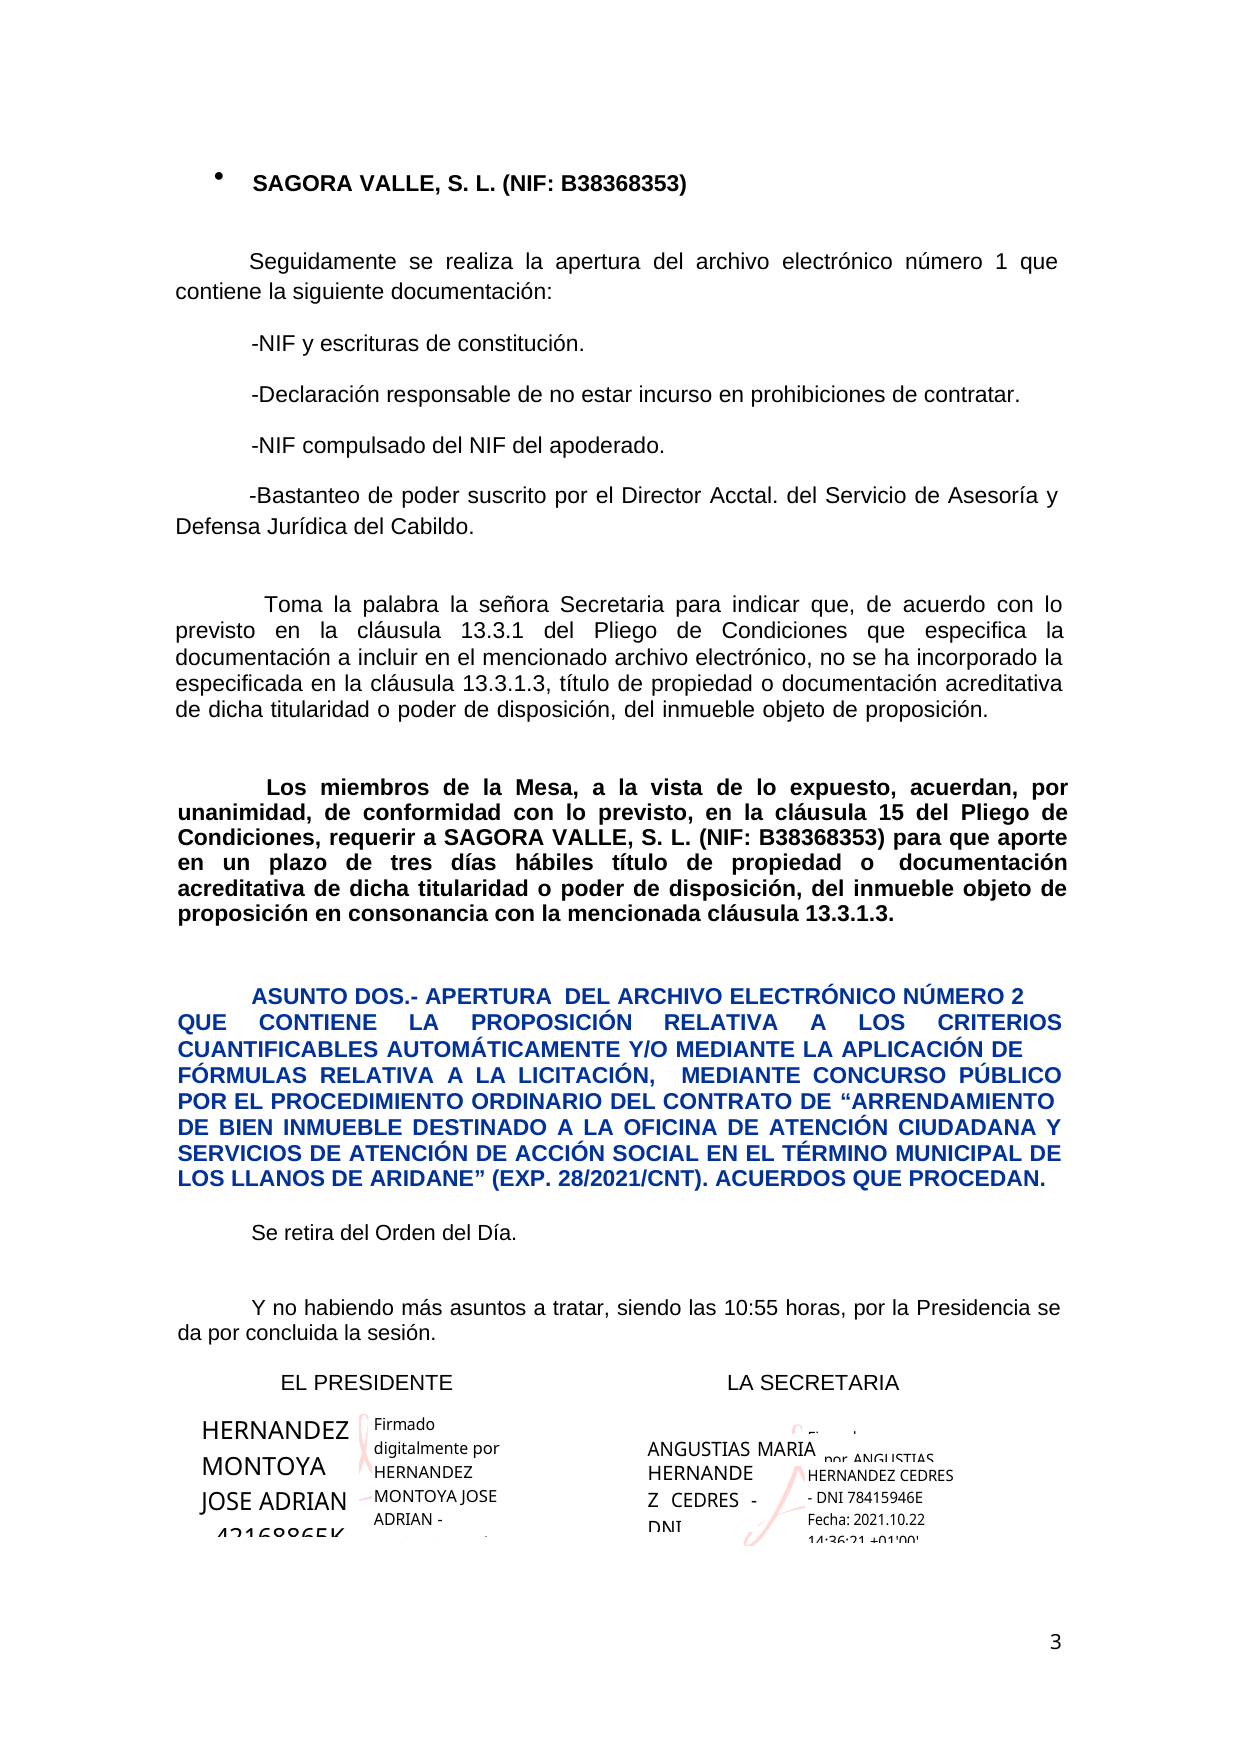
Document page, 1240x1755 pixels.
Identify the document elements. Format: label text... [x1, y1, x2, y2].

text DE BIEN INMUEBLE DESTINADO A LA OFICINA DE ATENCIÓN CIUDADANA Y SERVICIOS DE ATENCIÓN DE ACCIÓN SOCIAL EN EL TÉRMINO MUNICIPAL DE LOS LLANOS DE ARIDANE” (EXP. 28/2021/CNT). ACUERDOS QUE PROCEDAN. [177, 1115, 1063, 1191]
text POR EL PROCEDIMIENTO ORDINARIO DEL CONTRATO DE “ARRENDAMIENTO [177, 1088, 1062, 1114]
text -NIF y escrituras de constitución. [251, 329, 587, 356]
text  [215, 169, 227, 189]
text ANGUSTIAS MARIA por ANGUSTIAS MARIA [647, 1435, 961, 1466]
text 3 [1050, 1627, 1065, 1654]
text HERNANDEZ CEDRES - DNI 78415946E [647, 1459, 757, 1532]
text Toma la palabra la señora Secretaria para indicar que, de acuerdo con lo previsto en la cláusula 13.3.1 del Pliego de Condiciones que especifica la documentación a incluir en el mencionado archivo electrónico, no se ha incorporado la especificada en la cláusula 13.3.1.3, título de propiedad o documentación acreditativa de dicha titularidad o poder de disposición, del inmueble objeto de proposición. [175, 591, 1064, 722]
text Firmado digitalmente por HERNANDEZ MONTOYA JOSE ADRIAN - 42168865K Fecha: 2021.08.11 [374, 1413, 528, 1537]
text -NIF compulsado del NIF del apoderado. [251, 432, 667, 458]
text FÓRMULAS RELATIVA A LA LICITACIÓN, [177, 1062, 658, 1087]
text LOS CRITERIOS [858, 1009, 1063, 1035]
text Seguidamente se realiza la apertura del archivo electrónico número 1 que contiene la siguiente documentación: [175, 248, 1065, 304]
text CUANTIFICABLES AUTOMÁTICAMENTE Y/O MEDIANTE LA APLICACIÓN DE [177, 1036, 1064, 1062]
text -Bastanteo de poder suscrito por el Director Acctal. del Servicio de Asesoría y Defensa Jurídica del Cabildo. [175, 482, 1065, 539]
text ASUNTO DOS.- APERTURA DEL ARCHIVO ELECTRÓNICO NÚMERO 2 [251, 983, 1063, 1009]
text MEDIANTE CONCURSO PÚBLICO [681, 1062, 1064, 1088]
text PROPOSICIÓN RELATIVA [471, 1009, 780, 1035]
text LA SECRETARIA [727, 1370, 902, 1395]
text A [810, 1009, 829, 1035]
text Los miembros de la Mesa, a la vista de lo expuesto, acuerdan, por unanimidad, de conformidad con lo previsto, en la cláusula 15 del Pliego de Condiciones, requerir a SAGORA VALLE, S. L. (NIF: B38368353) para que aporte en un plazo de tres días hábiles título de propiedad o documentación acreditativa de dicha titularidad o poder de disposición, del inmueble objeto de proposición en consonancia con la mencionada cláusula 13.3.1.3. [177, 775, 1069, 926]
text HERNANDEZ MONTOYA JOSE ADRIAN - 42168865K [201, 1412, 359, 1537]
text HERNANDEZ CEDRES - DNI 78415946E [807, 1464, 957, 1508]
text Y no habiendo más asuntos a tratar, siendo las 10:55 horas, por la Presidencia se da por concluida la sesión. [177, 1295, 1065, 1345]
text Firmado digitalmente [807, 1427, 952, 1434]
text EL PRESIDENTE [280, 1370, 455, 1395]
text Fecha: 2021.10.22 [807, 1508, 957, 1530]
text QUE CONTIENE LA [177, 1009, 441, 1035]
text Se retira del Orden del Día. [251, 1219, 519, 1245]
text -Declaración responsable de no estar incurso en prohibiciones de contratar. [251, 381, 1023, 407]
text SAGORA VALLE, S. L. (NIF: B38368353) [252, 170, 689, 196]
text 14:36:21 +01'00' [807, 1531, 957, 1542]
